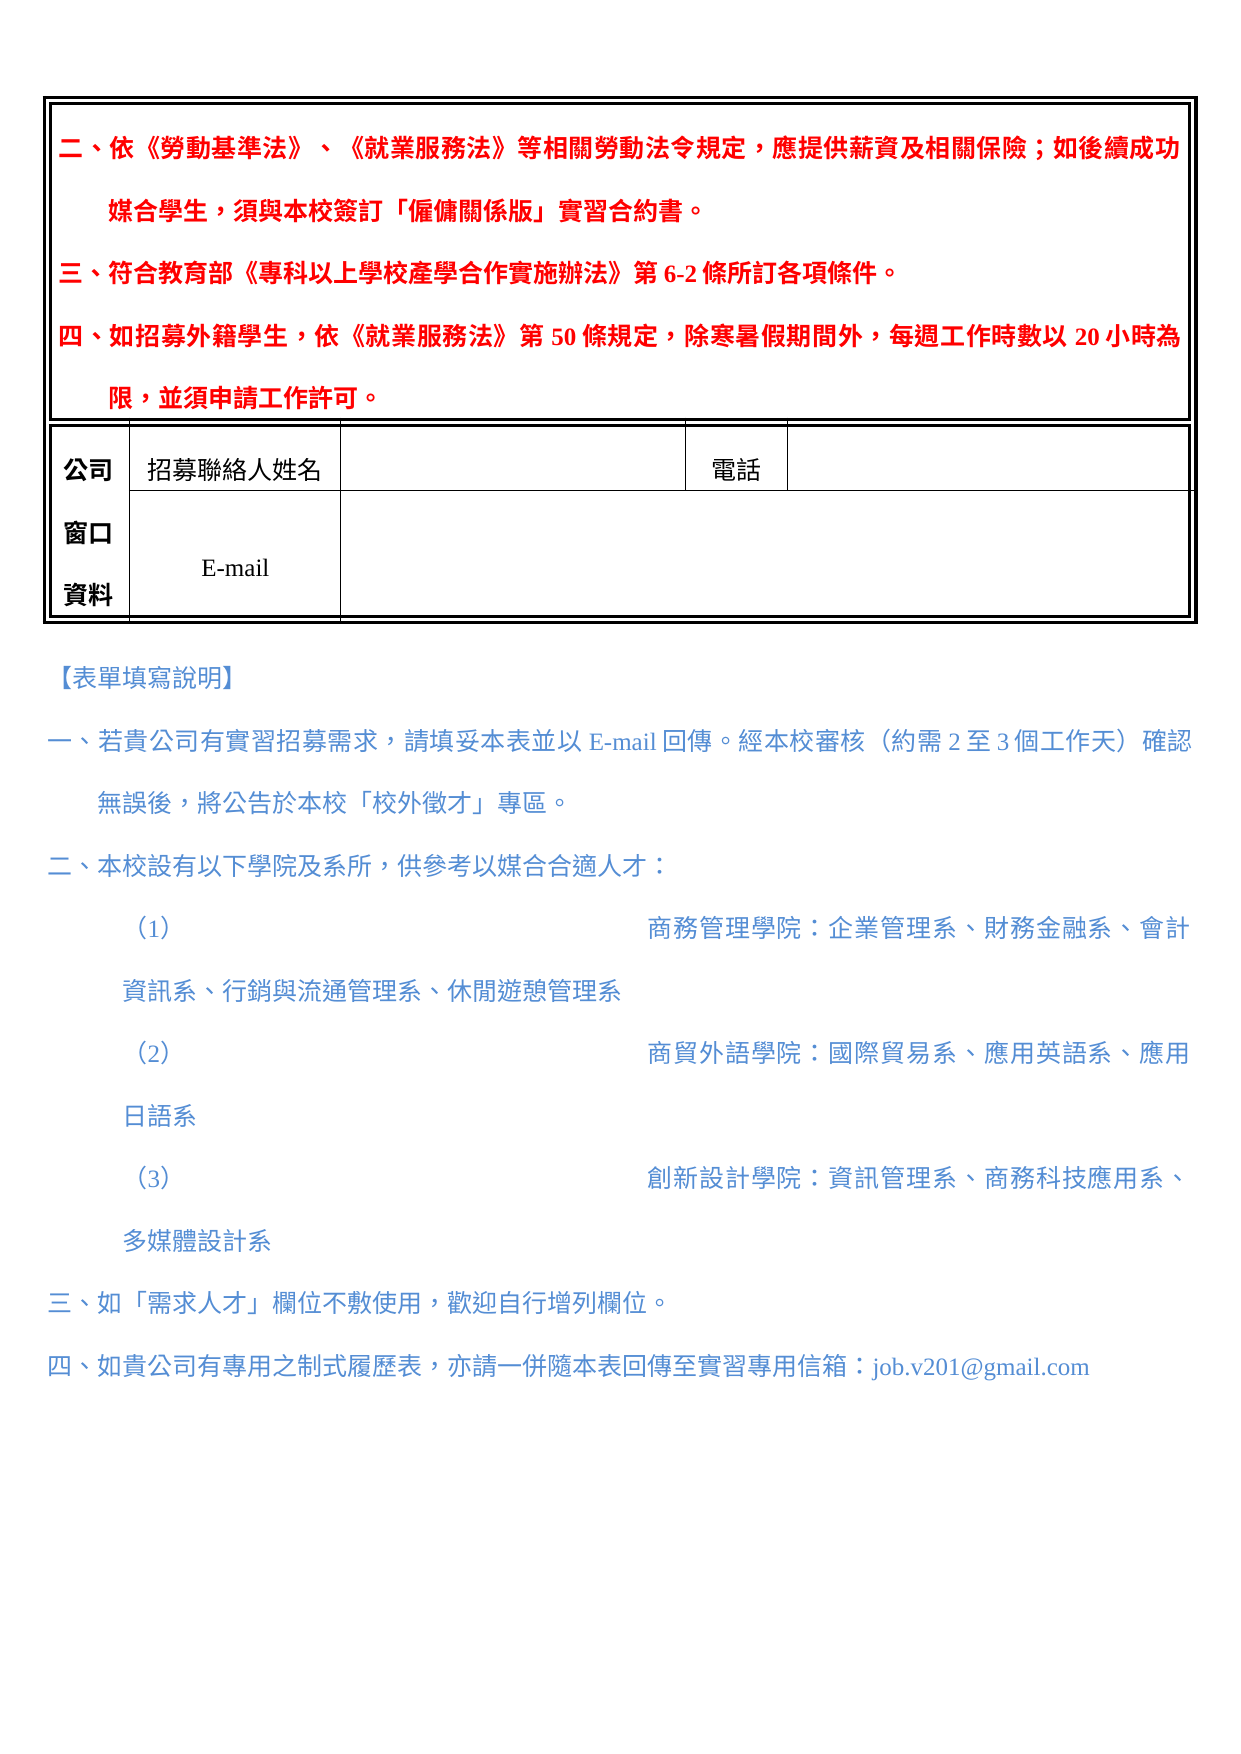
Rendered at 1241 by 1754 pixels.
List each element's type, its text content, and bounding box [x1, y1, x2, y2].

text 【表單填寫說明】 [47, 635, 1193, 698]
text 二、本校設有以下學院及系所，供參考以媒合合適人才： [47, 823, 1193, 885]
table_cell 電話 [686, 427, 787, 489]
table_cell 公司 窗口 資料 [47, 418, 129, 614]
table_cell [341, 427, 685, 489]
table_cell 二、依《勞動基準法》、《就業服務法》等相關勞動法令規定，應提供薪資及相關保險；如後續成功媒合學生，須與本校簽訂「僱傭關係版」實習合約書。 三、符合教育部《專科以上學校產學合作實施辦法》第6-2條所訂各項條件。 四、如招募外籍學生，依《就業服務法》第50條規定，除寒暑假期間外，每週工作時數以20小時為限，並須申請工作許可。 [47, 99, 1193, 418]
table_cell [788, 427, 1188, 489]
list 商貿外語學院：國際貿易系、應用英語系、應用日語系 [122, 1010, 1193, 1135]
table_cell [341, 491, 1188, 614]
list 創新設計學院：資訊管理系、商務科技應用系、多媒體設計系 [122, 1135, 1193, 1260]
text 四、如貴公司有專用之制式履歷表，亦請一併隨本表回傳至實習專用信箱：job.v201@gmail.com [47, 1323, 1193, 1385]
text 三、如「需求人才」欄位不敷使用，歡迎自行增列欄位。 [47, 1260, 1193, 1323]
text 一、若貴公司有實習招募需求，請填妥本表並以E-mail回傳。經本校審核（約需2至3個工作天）確認無誤後，將公告於本校「校外徵才」專區。 [47, 698, 1193, 823]
table_cell 招募聯絡人姓名 [130, 427, 340, 489]
table_cell E-mail [130, 491, 340, 614]
list 商務管理學院：企業管理系、財務金融系、會計資訊系、行銷與流通管理系、休閒遊憩管理系 [122, 885, 1193, 1010]
table_cell [788, 418, 1193, 489]
